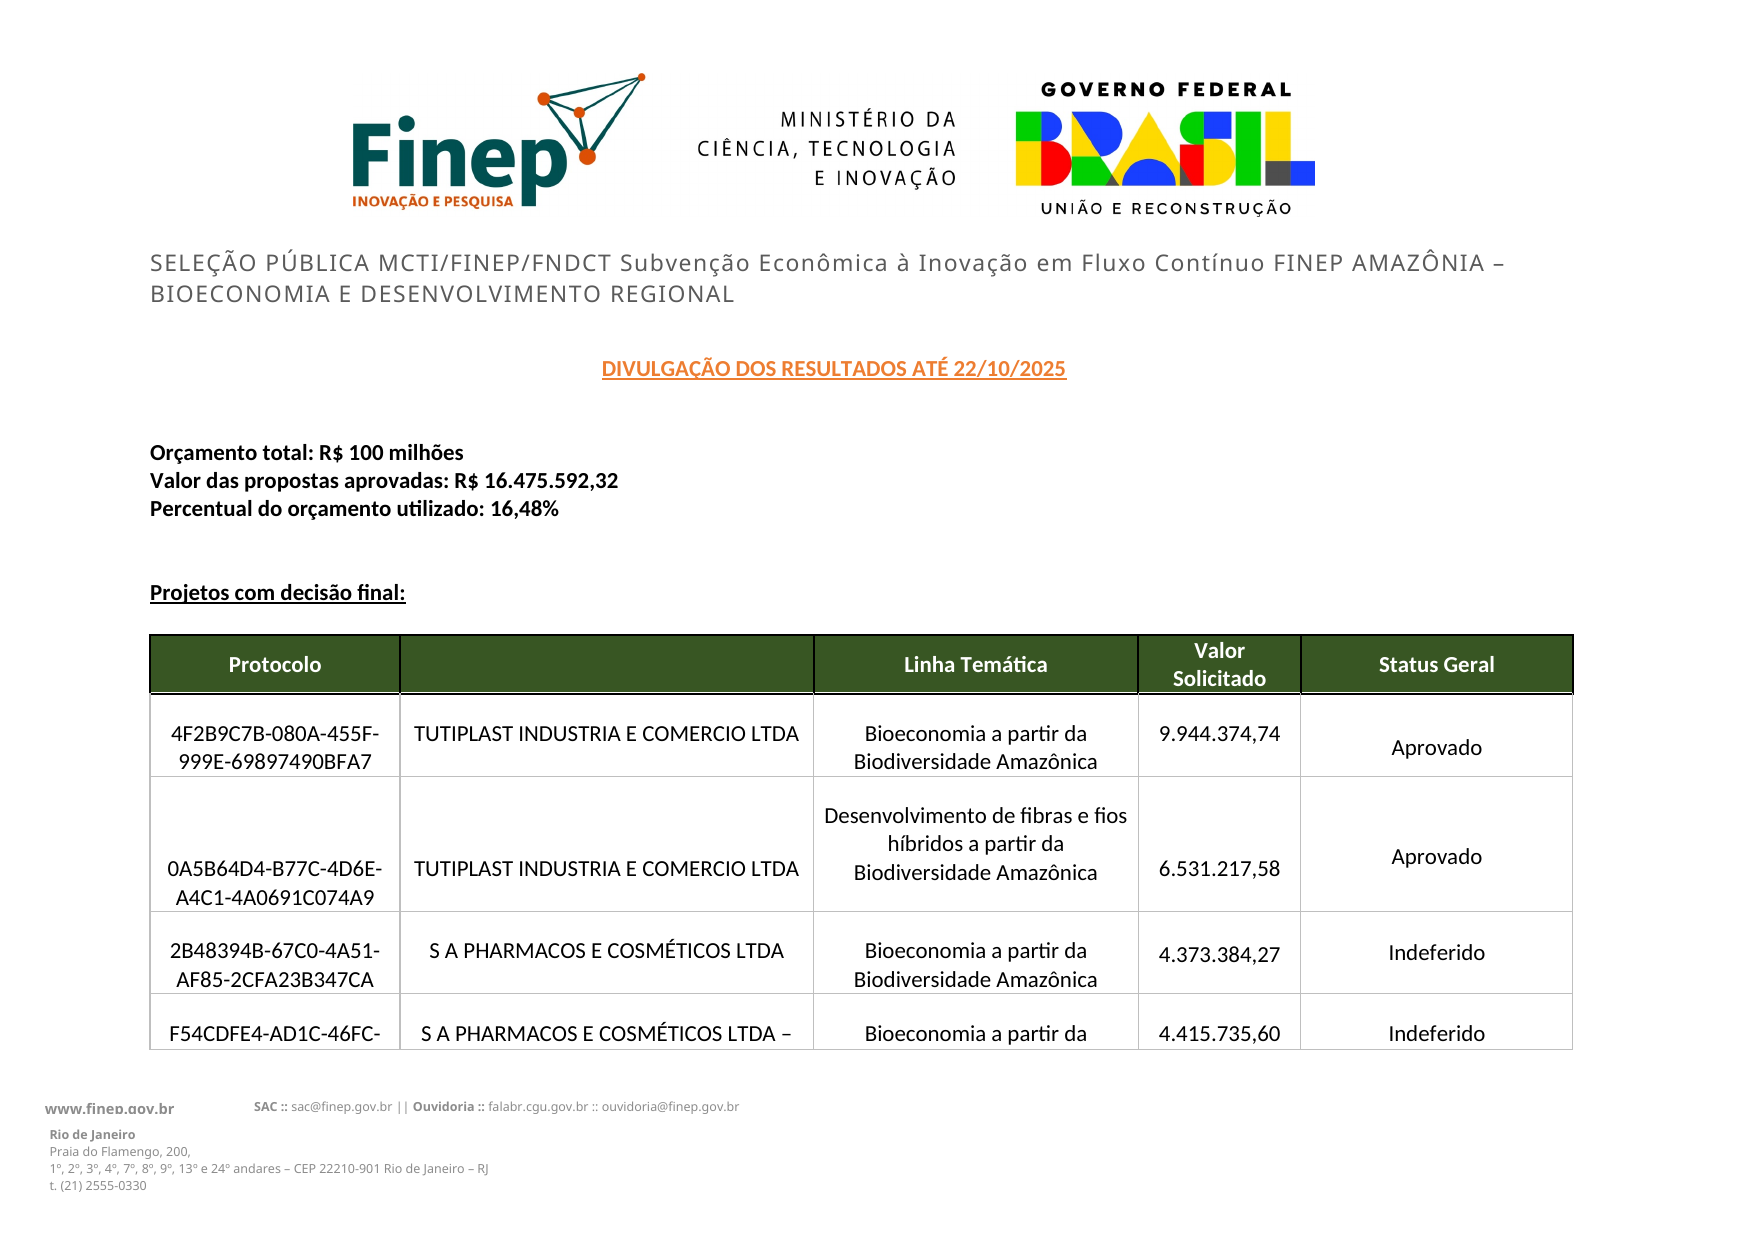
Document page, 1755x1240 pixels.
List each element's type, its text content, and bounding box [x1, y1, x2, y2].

text DIVULGAÇÃO DOS RESULTADOS ATÉ 22/10/2025 [150, 354, 1518, 382]
table_cell 4F2B9C7B-080A-455F-999E-69897490BFA7 [151, 695, 399, 776]
table_header Linha Temática [815, 636, 1137, 692]
table_header Protocolo [151, 636, 399, 692]
table_cell S A PHARMACOS E COSMÉTICOS LTDA [401, 912, 813, 993]
table_cell 9.944.374,74 [1139, 695, 1300, 776]
table_cell 4.373.384,27 [1139, 912, 1300, 993]
table_cell S A PHARMACOS E COSMÉTICOS LTDA – [401, 994, 813, 1049]
table_cell Aprovado [1301, 695, 1572, 776]
text Percentual do orçamento utilizado: 16,48% [150, 494, 1518, 522]
table_cell Indeferido [1301, 994, 1572, 1049]
table_cell Desenvolvimento de fibras e fios híbridos a partir da Biodiversidade Amazônica [814, 777, 1138, 911]
table_cell TUTIPLAST INDUSTRIA E COMERCIO LTDA [401, 777, 813, 911]
table_cell Aprovado [1301, 777, 1572, 911]
text Valor das propostas aprovadas: R$ 16.475.592,32 [150, 466, 1518, 494]
table_cell Bioeconomia a partir da Biodiversidade Amazônica [814, 912, 1138, 993]
table_cell F54CDFE4-AD1C-46FC- [151, 994, 399, 1049]
table_cell 0A5B64D4-B77C-4D6E-A4C1-4A0691C074A9 [151, 777, 399, 911]
text Projetos com decisão final: [150, 578, 1518, 606]
table_cell 4.415.735,60 [1139, 994, 1300, 1049]
table_header [401, 636, 813, 692]
table_header Status Geral [1302, 636, 1572, 692]
table_cell TUTIPLAST INDUSTRIA E COMERCIO LTDA [401, 695, 813, 776]
table_cell Bioeconomia a partir da Biodiversidade Amazônica [814, 695, 1138, 776]
table_cell 2B48394B-67C0-4A51-AF85-2CFA23B347CA [151, 912, 399, 993]
table_cell Indeferido [1301, 912, 1572, 993]
table_header Valor Solicitado [1139, 636, 1300, 692]
text Orçamento total: R$ 100 milhões [150, 438, 1518, 466]
table_cell 6.531.217,58 [1139, 777, 1300, 911]
text SELEÇÃO PÚBLICA MCTI/FINEP/FNDCT Subvenção Econômica à Inovação em Fluxo Contínuo FINEP AMAZÔNIA – BIOECONOMIA E DESENVOLVIMENTO REGIONAL [150, 247, 1518, 309]
table_cell Bioeconomia a partir da [814, 994, 1138, 1049]
